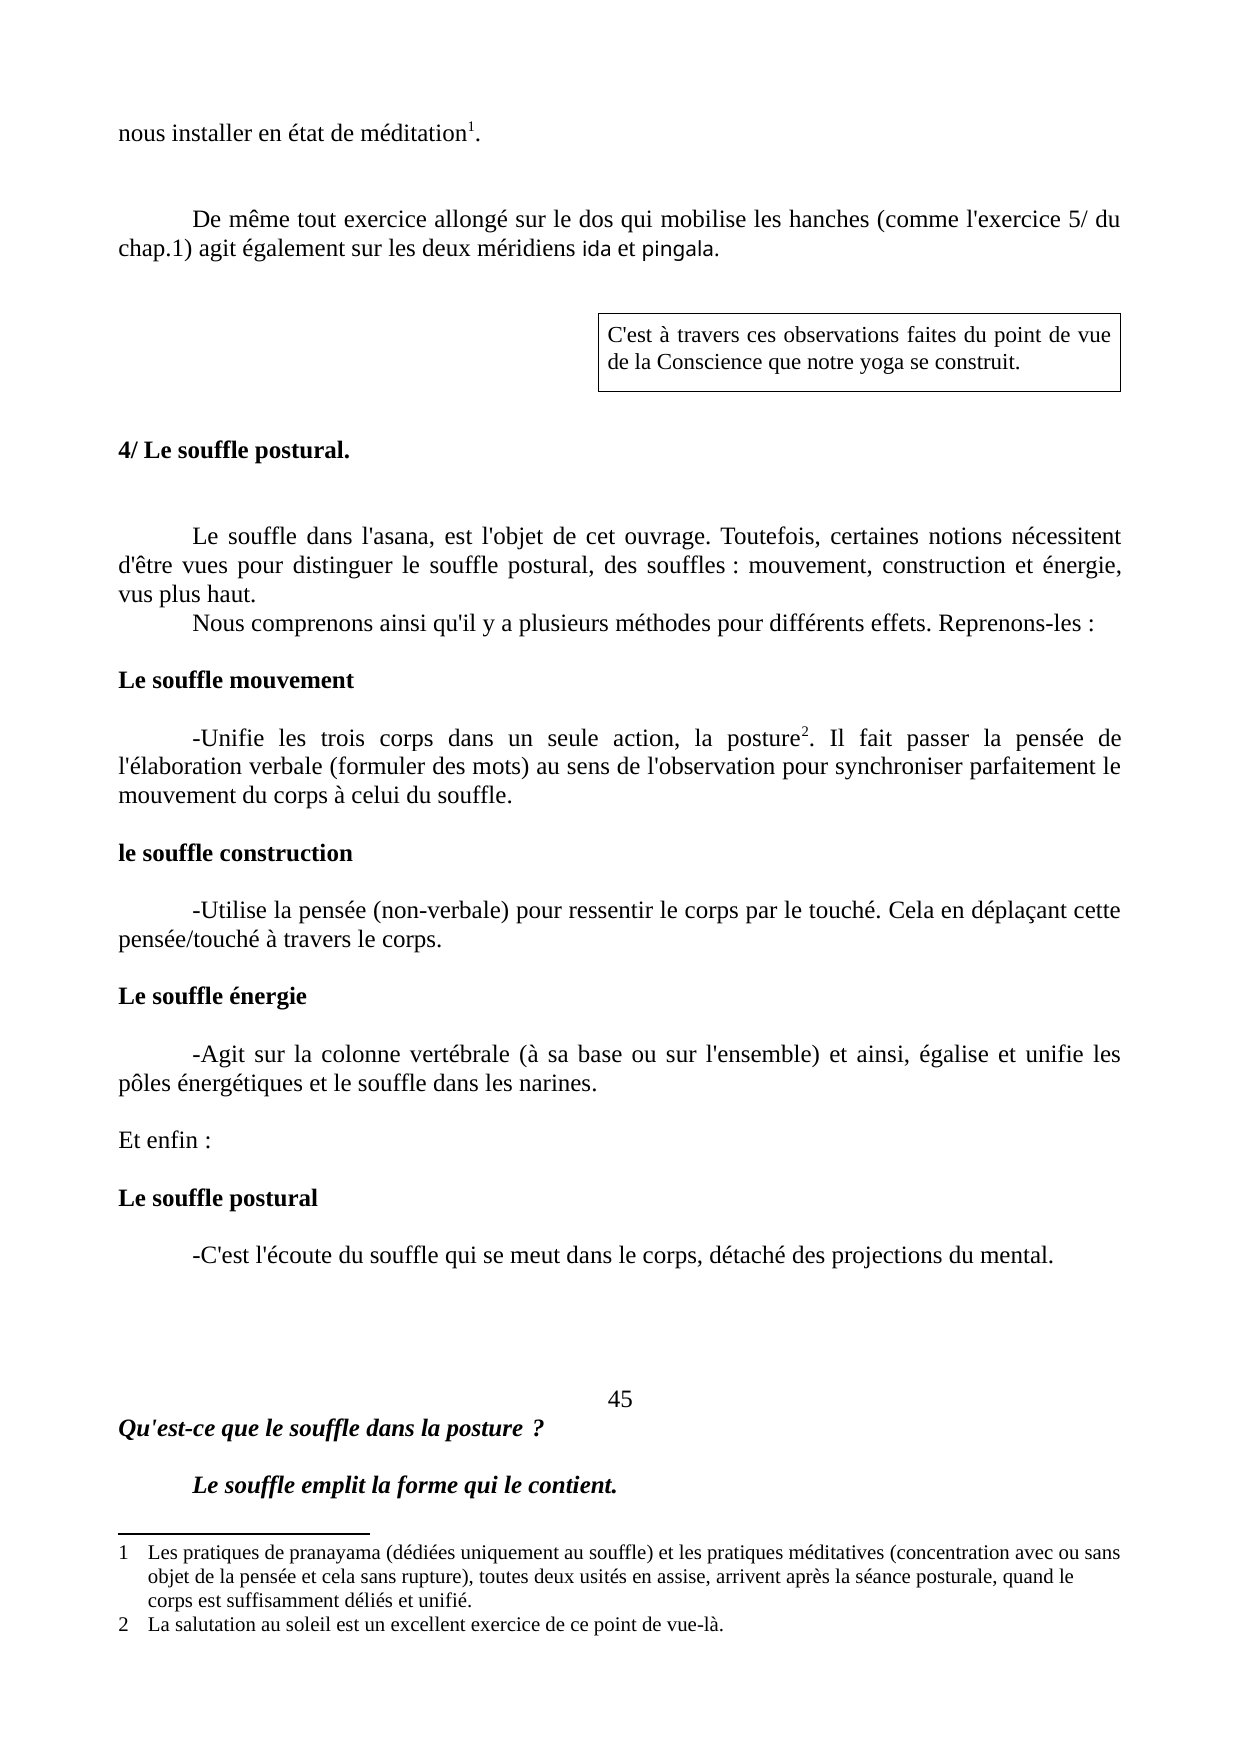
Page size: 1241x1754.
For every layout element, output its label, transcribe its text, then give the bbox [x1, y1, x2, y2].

text Les pratiques de pranayama (dédiées uniquement au souffle) et les pratiques méditatives (concentration avec ou sans objet de la pensée et cela sans rupture), toutes deux usités en assise, arrivent après la séance posturale, quand le corps est suffisamment déliés et unifié. [118, 1539, 1122, 1612]
text -Utilise la pensée (non-verbale) pour ressentir le corps par le touché. Cela en déplaçant cette pensée/touché à travers le corps. [118, 895, 1122, 953]
text nous installer en état de méditation. [118, 118, 1122, 147]
text -C'est l'écoute du souffle qui se meut dans le corps, détaché des projections du mental. [118, 1240, 1122, 1269]
text 45 [118, 1384, 1122, 1413]
text 4/ Le souffle postural. [118, 435, 1122, 464]
text Qu'est-ce que le souffle dans la posture ? [118, 1413, 1122, 1441]
text Le souffle emplit la forme qui le contient. [118, 1470, 1122, 1499]
text C'est à travers ces observations faites du point de vue de la Conscience que notre yoga se construit. [607, 322, 1112, 374]
text Et enfin : [118, 1125, 1122, 1154]
text Le souffle dans l'asana, est l'objet de cet ouvrage. Toutefois, certaines notions nécessitent d'être vues pour distinguer le souffle postural, des souffles : mouvement, construction et énergie, vus plus haut. [118, 521, 1122, 608]
text Nous comprenons ainsi qu'il y a plusieurs méthodes pour différents effets. Reprenons-les : [118, 608, 1122, 636]
text -Agit sur la colonne vertébrale (à sa base ou sur l'ensemble) et ainsi, égalise et unifie les pôles énergétiques et le souffle dans les narines. [118, 1039, 1122, 1096]
text -Unifie les trois corps dans un seule action, la posture. Il fait passer la pensée de l'élaboration verbale (formuler des mots) au sens de l'observation pour synchroniser parfaitement le mouvement du corps à celui du souffle. [118, 723, 1122, 809]
text le souffle construction [118, 838, 1122, 866]
text De même tout exercice allongé sur le dos qui mobilise les hanches (comme l'exercice 5/ du chap.1) agit également sur les deux méridiens ida et pingala. [118, 204, 1122, 263]
text Le souffle énergie [118, 981, 1122, 1010]
text Le souffle postural [118, 1183, 1122, 1211]
text La salutation au soleil est un excellent exercice de ce point de vue-là. [118, 1612, 1122, 1636]
text Le souffle mouvement [118, 665, 1122, 694]
